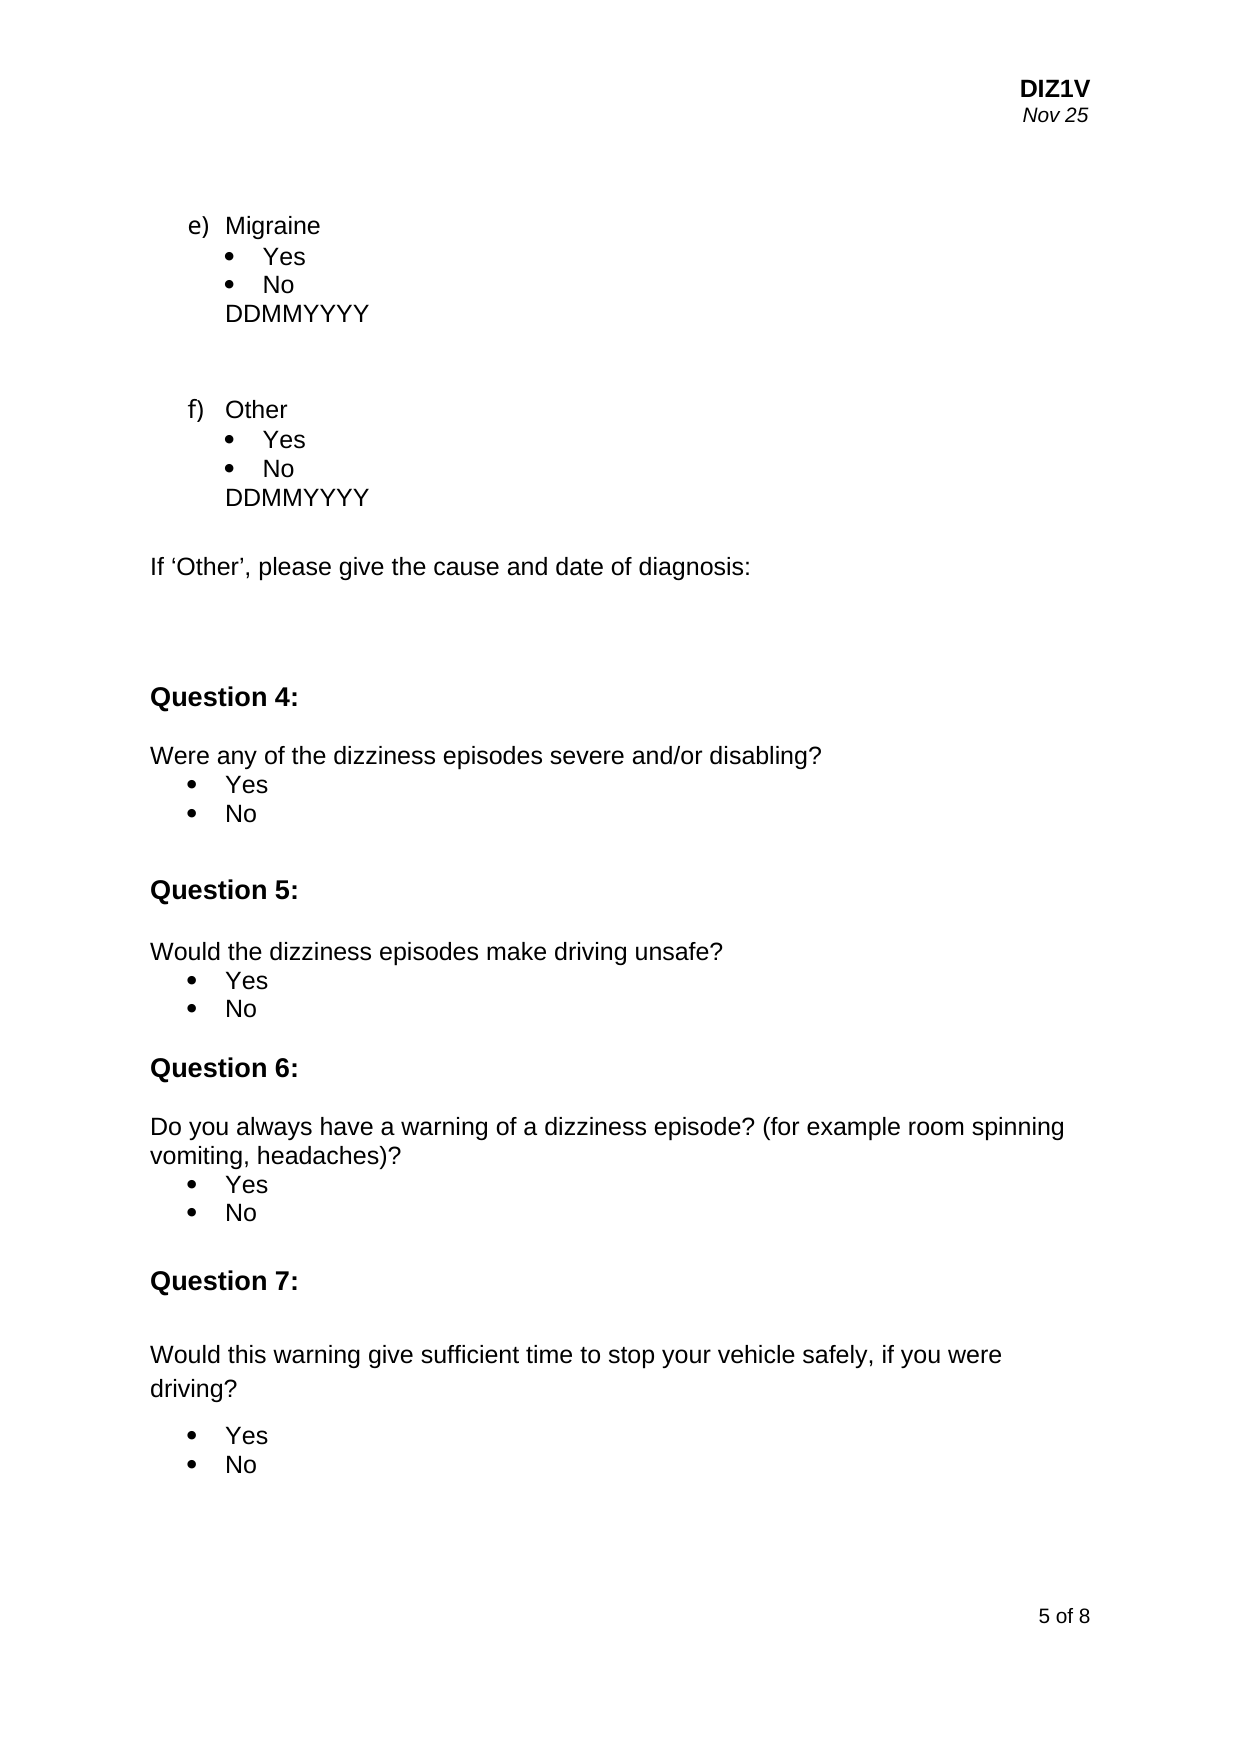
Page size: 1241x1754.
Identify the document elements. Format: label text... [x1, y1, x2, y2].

list Yes [225, 242, 1090, 270]
list No [187, 798, 1090, 827]
list No [225, 454, 1090, 483]
list No [187, 994, 1090, 1023]
list Migraine [187, 207, 1090, 242]
list No [187, 1450, 1090, 1479]
text Would this warning give sufficient time to stop your vehicle safely, if you were driving? [150, 1340, 1090, 1403]
text If ‘Other’, please give the cause and date of diagnosis: [150, 552, 1090, 581]
list No [187, 1198, 1090, 1227]
list Yes [187, 1421, 1090, 1450]
list Yes [187, 770, 1090, 798]
text DDMMYYYY [225, 299, 1090, 328]
text Do you always have a warning of a dizziness episode? (for example room spinning vomiting, headaches)? [150, 1112, 1090, 1169]
text Question 6: [150, 1052, 1090, 1083]
list Other [187, 391, 1090, 425]
list Yes [225, 425, 1090, 454]
text Question 5: [150, 874, 1090, 906]
text Would the dizziness episodes make driving unsafe? [150, 937, 1090, 966]
text Question 7: [150, 1265, 1090, 1296]
text Were any of the dizziness episodes severe and/or disabling? [150, 741, 1090, 770]
text DDMMYYYY [225, 483, 1090, 512]
list No [225, 270, 1090, 299]
list Yes [187, 966, 1090, 994]
list Yes [187, 1169, 1090, 1198]
text Question 4: [150, 681, 1090, 712]
